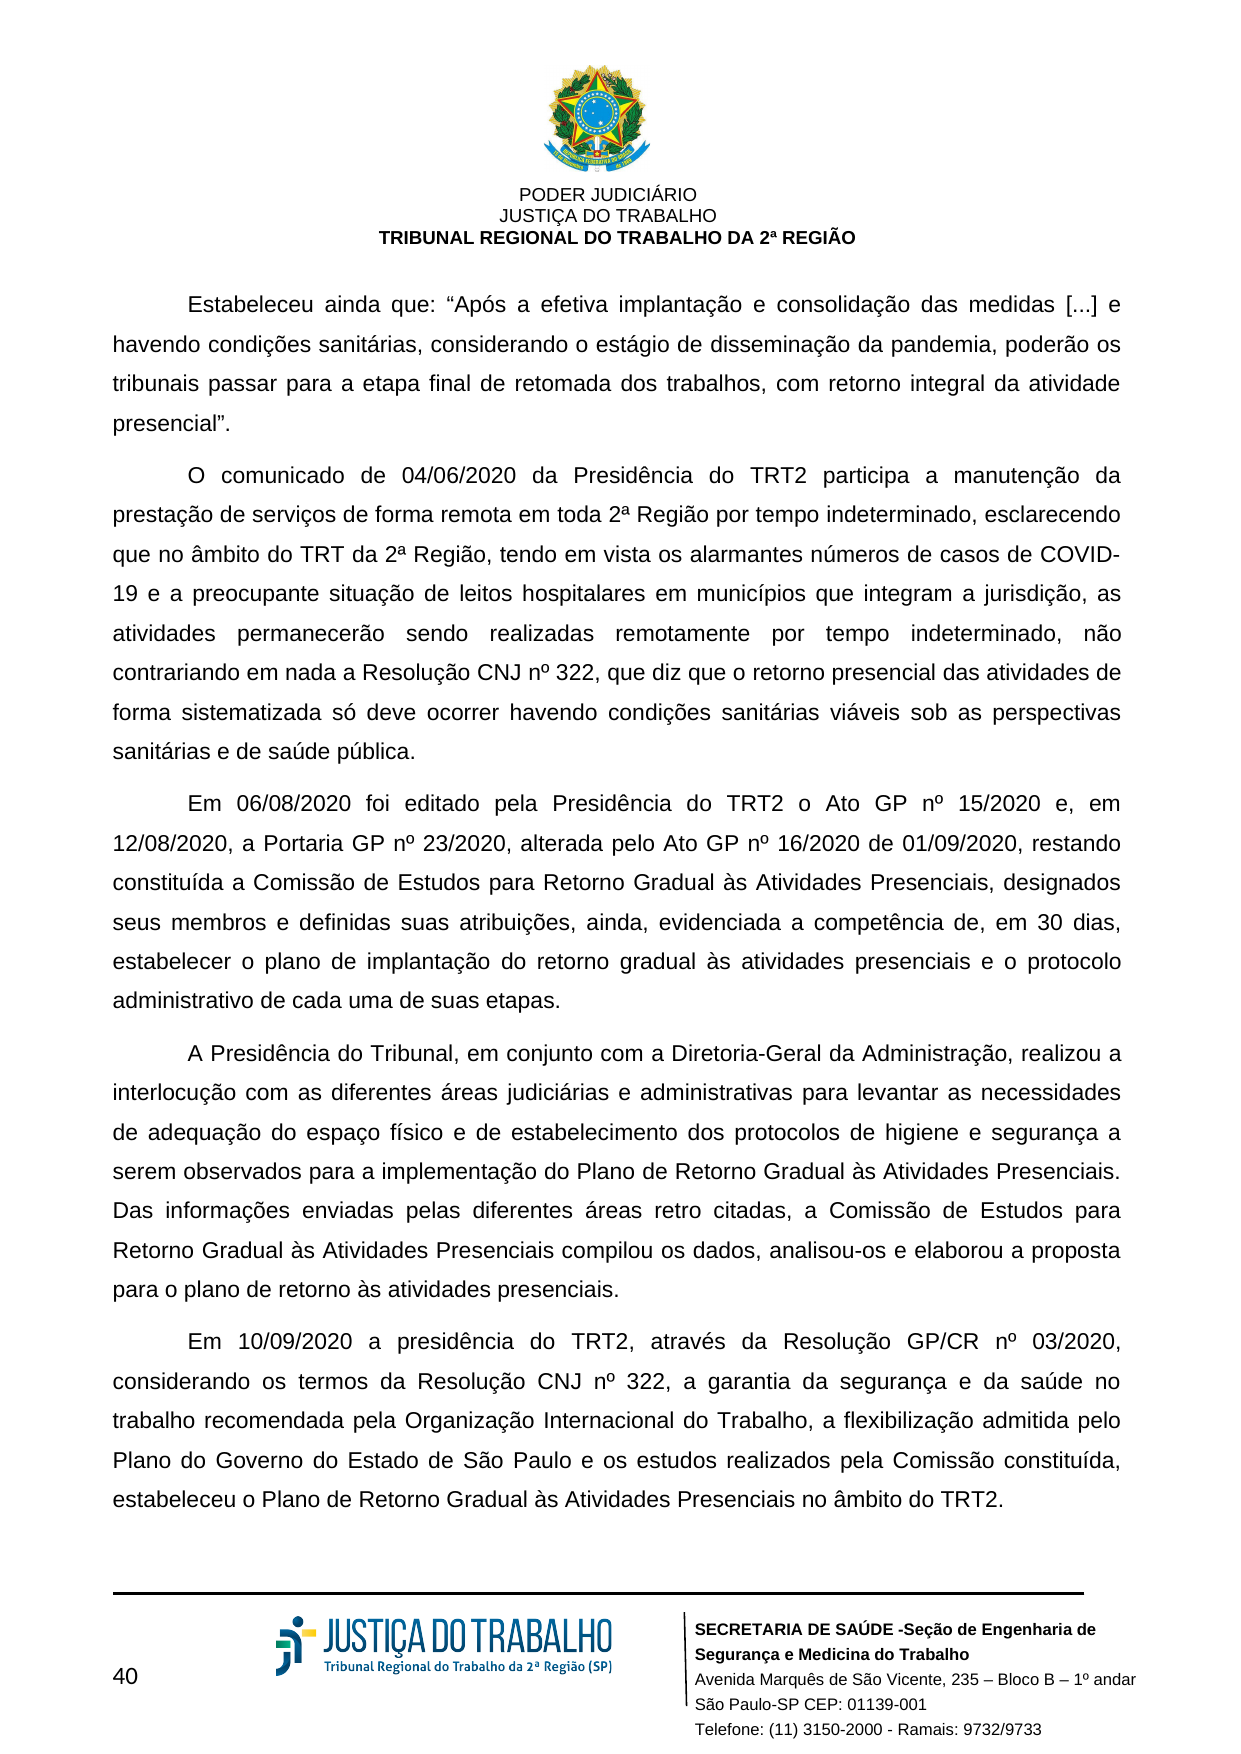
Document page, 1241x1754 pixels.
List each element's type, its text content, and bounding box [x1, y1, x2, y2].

text Em 10/09/2020 a presidência do TRT2, através da Resolução GP/CR nº 03/2020, considerando os termos da Resolução CNJ nº 322, a garantia da segurança e da saúde no trabalho recomendada pela Organização Internacional do Trabalho, a flexibilização admitida pelo Plano do Governo do Estado de São Paulo e os estudos realizados pela Comissão constituída, estabeleceu o Plano de Retorno Gradual às Atividades Presenciais no âmbito do TRT2. [112, 1328, 1122, 1513]
text O comunicado de 04/06/2020 da Presidência do TRT2 participa a manutenção da prestação de serviços de forma remota em toda 2ª Região por tempo indeterminado, esclarecendo que no âmbito do TRT da 2ª Região, tendo em vista os alarmantes números de casos de COVID-19 e a preocupante situação de leitos hospitalares em municípios que integram a jurisdição, as atividades permanecerão sendo realizadas remotamente por tempo indeterminado, não contrariando em nada a Resolução CNJ nº 322, que diz que o retorno presencial das atividades de forma sistematizada só deve ocorrer havendo condições sanitárias viáveis sob as perspectivas sanitárias e de saúde pública. [112, 462, 1122, 764]
text Em 06/08/2020 foi editado pela Presidência do TRT2 o Ato GP nº 15/2020 e, em 12/08/2020, a Portaria GP nº 23/2020, alterada pelo Ato GP nº 16/2020 de 01/09/2020, restando constituída a Comissão de Estudos para Retorno Gradual às Atividades Presenciais, designados seus membros e definidas suas atribuições, ainda, evidenciada a competência de, em 30 dias, estabelecer o plano de implantação do retorno gradual às atividades presenciais e o protocolo administrativo de cada uma de suas etapas. [112, 790, 1122, 1014]
picture [543, 65, 650, 172]
text A Presidência do Tribunal, em conjunto com a Diretoria-Geral da Administração, realizou a interlocução com as diferentes áreas judiciárias e administrativas para levantar as necessidades de adequação do espaço físico e de estabelecimento dos protocolos de higiene e segurança a serem observados para a implementação do Plano de Retorno Gradual às Atividades Presenciais. Das informações enviadas pelas diferentes áreas retro citadas, a Comissão de Estudos para Retorno Gradual às Atividades Presenciais compilou os dados, analisou-os e elaborou a proposta para o plano de retorno às atividades presenciais. [112, 1039, 1122, 1303]
text Estabeleceu ainda que: “Após a efetiva implantação e consolidação das medidas [...] e havendo condições sanitárias, considerando o estágio de disseminação da pandemia, poderão os tribunais passar para a etapa final de retomada dos trabalhos, com retorno integral da atividade presencial”. [112, 291, 1122, 436]
picture [276, 1616, 612, 1676]
